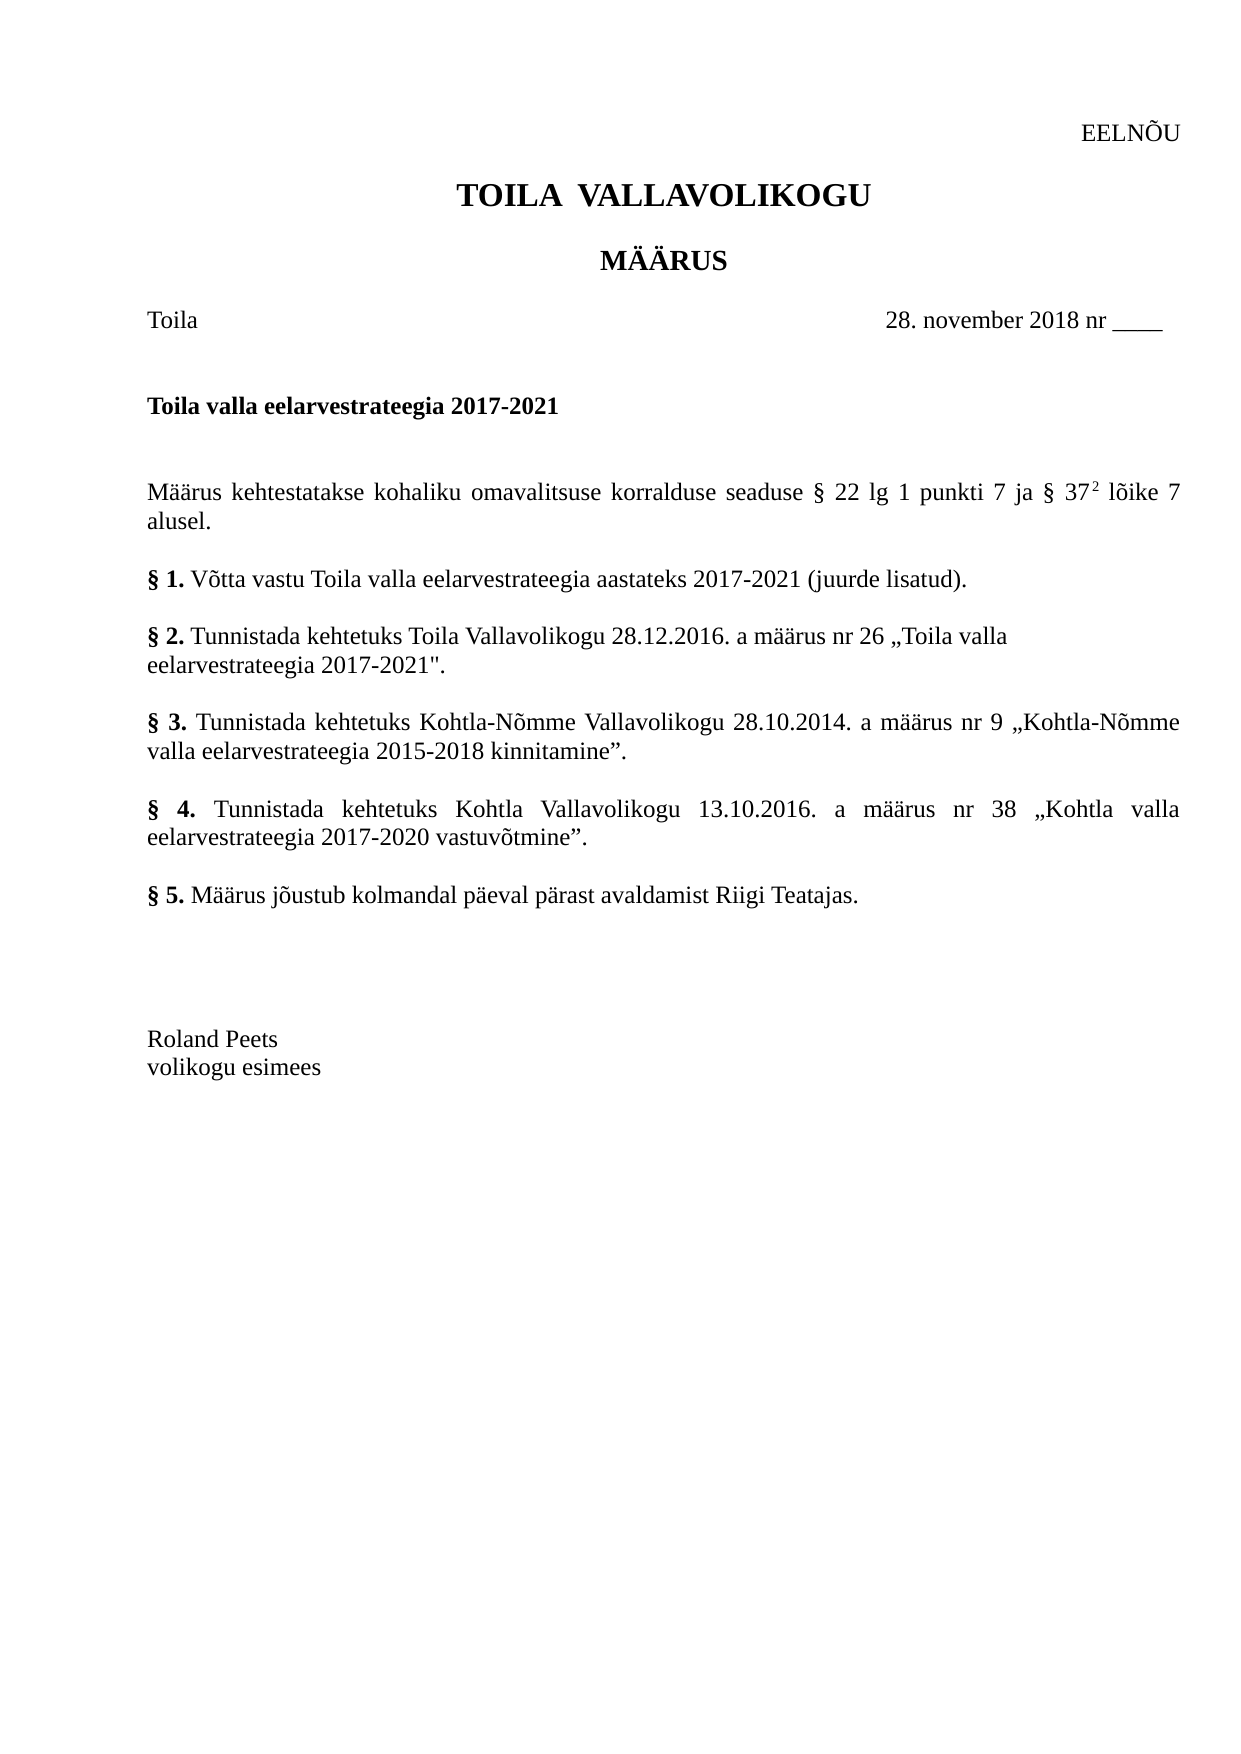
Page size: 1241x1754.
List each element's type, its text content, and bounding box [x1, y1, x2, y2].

text TOILA VALLAVOLIKOGU [147, 176, 1181, 214]
text Määrus kehtestatakse kohaliku omavalitsuse korralduse seaduse § 22 lg 1 punkti 7 ja § 372 lõike 7 alusel. [147, 477, 1181, 535]
text Roland Peets [147, 1024, 1181, 1052]
text § 2. Tunnistada kehtetuks Toila Vallavolikogu 28.12.2016. a määrus nr 26 „Toila valla eelarvestrateegia 2017-2021". [147, 621, 1181, 679]
text EELNÕU [147, 118, 1181, 147]
text MÄÄRUS [147, 243, 1181, 276]
text volikogu esimees [147, 1052, 1181, 1081]
text Toila valla eelarvestrateegia 2017-2021 [147, 391, 1181, 420]
text § 1. Võtta vastu Toila valla eelarvestrateegia aastateks 2017-2021 (juurde lisatud). [147, 564, 1181, 592]
text § 4. Tunnistada kehtetuks Kohtla Vallavolikogu 13.10.2016. a määrus nr 38 „Kohtla valla eelarvestrateegia 2017-2020 vastuvõtmine”. [147, 794, 1181, 851]
text § 3. Tunnistada kehtetuks Kohtla-Nõmme Vallavolikogu 28.10.2014. a määrus nr 9 „Kohtla-Nõmme valla eelarvestrateegia 2015-2018 kinnitamine”. [147, 707, 1181, 765]
text Toila 28. november 2018 nr ____ [147, 305, 1181, 334]
text § 5. Määrus jõustub kolmandal päeval pärast avaldamist Riigi Teatajas. [147, 880, 1181, 909]
